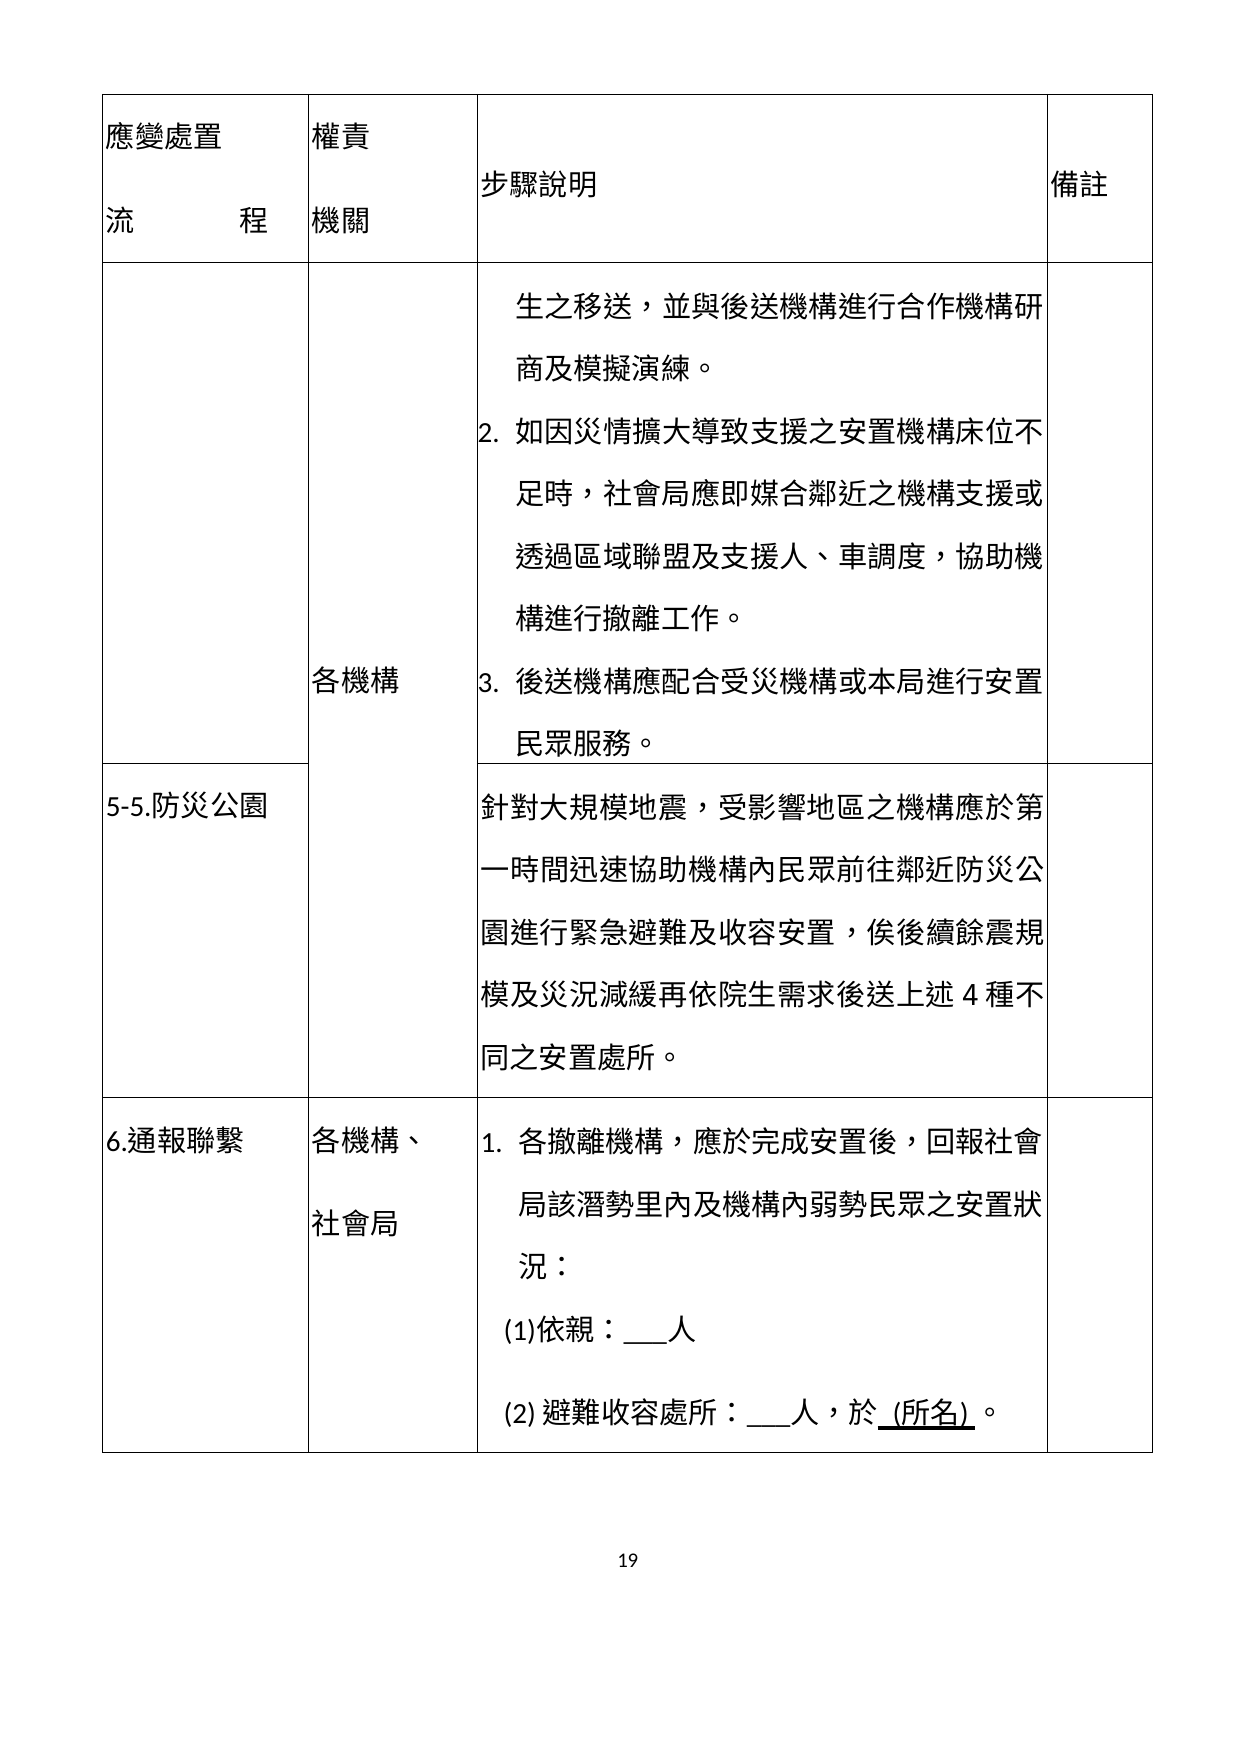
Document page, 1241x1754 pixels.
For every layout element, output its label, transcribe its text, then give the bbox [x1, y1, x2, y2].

table_cell 各機構、 社會局 [309, 1098, 477, 1452]
table_header 備註 [1048, 95, 1152, 262]
table_cell 5-5.防災公園 [103, 764, 308, 1097]
table_cell 各撤離機構，應於完成安置後，回報社會局該潛勢里內及機構內弱勢民眾之安置狀況： (1)依親：___人 (2) 避難收容處所：___人，於 (所名) 。 [478, 1098, 1047, 1452]
table_cell [1048, 1098, 1152, 1452]
table_cell [1048, 263, 1152, 763]
table_header 權責 機關 [309, 95, 477, 262]
table_cell 6.通報聯繫 [103, 1098, 308, 1452]
table_cell [1048, 764, 1152, 1097]
table_header 步驟說明 [478, 95, 1047, 262]
table_cell 針對大規模地震，受影響地區之機構應於第一時間迅速協助機構內民眾前往鄰近防災公園進行緊急避難及收容安置，俟後續餘震規模及災況減緩再依院生需求後送上述4種不同之安置處所。 [478, 764, 1047, 1097]
table_header 應變處置 流 程 [103, 95, 308, 262]
table_cell [103, 263, 308, 763]
table_cell 各機構 [309, 263, 477, 1097]
table_cell 生之移送，並與後送機構進行合作機構研商及模擬演練。 如因災情擴大導致支援之安置機構床位不足時，社會局應即媒合鄰近之機構支援或透過區域聯盟及支援人、車調度，協助機構進行撤離工作。 後送機構應配合受災機構或本局進行安置民眾服務。 [478, 263, 1047, 763]
